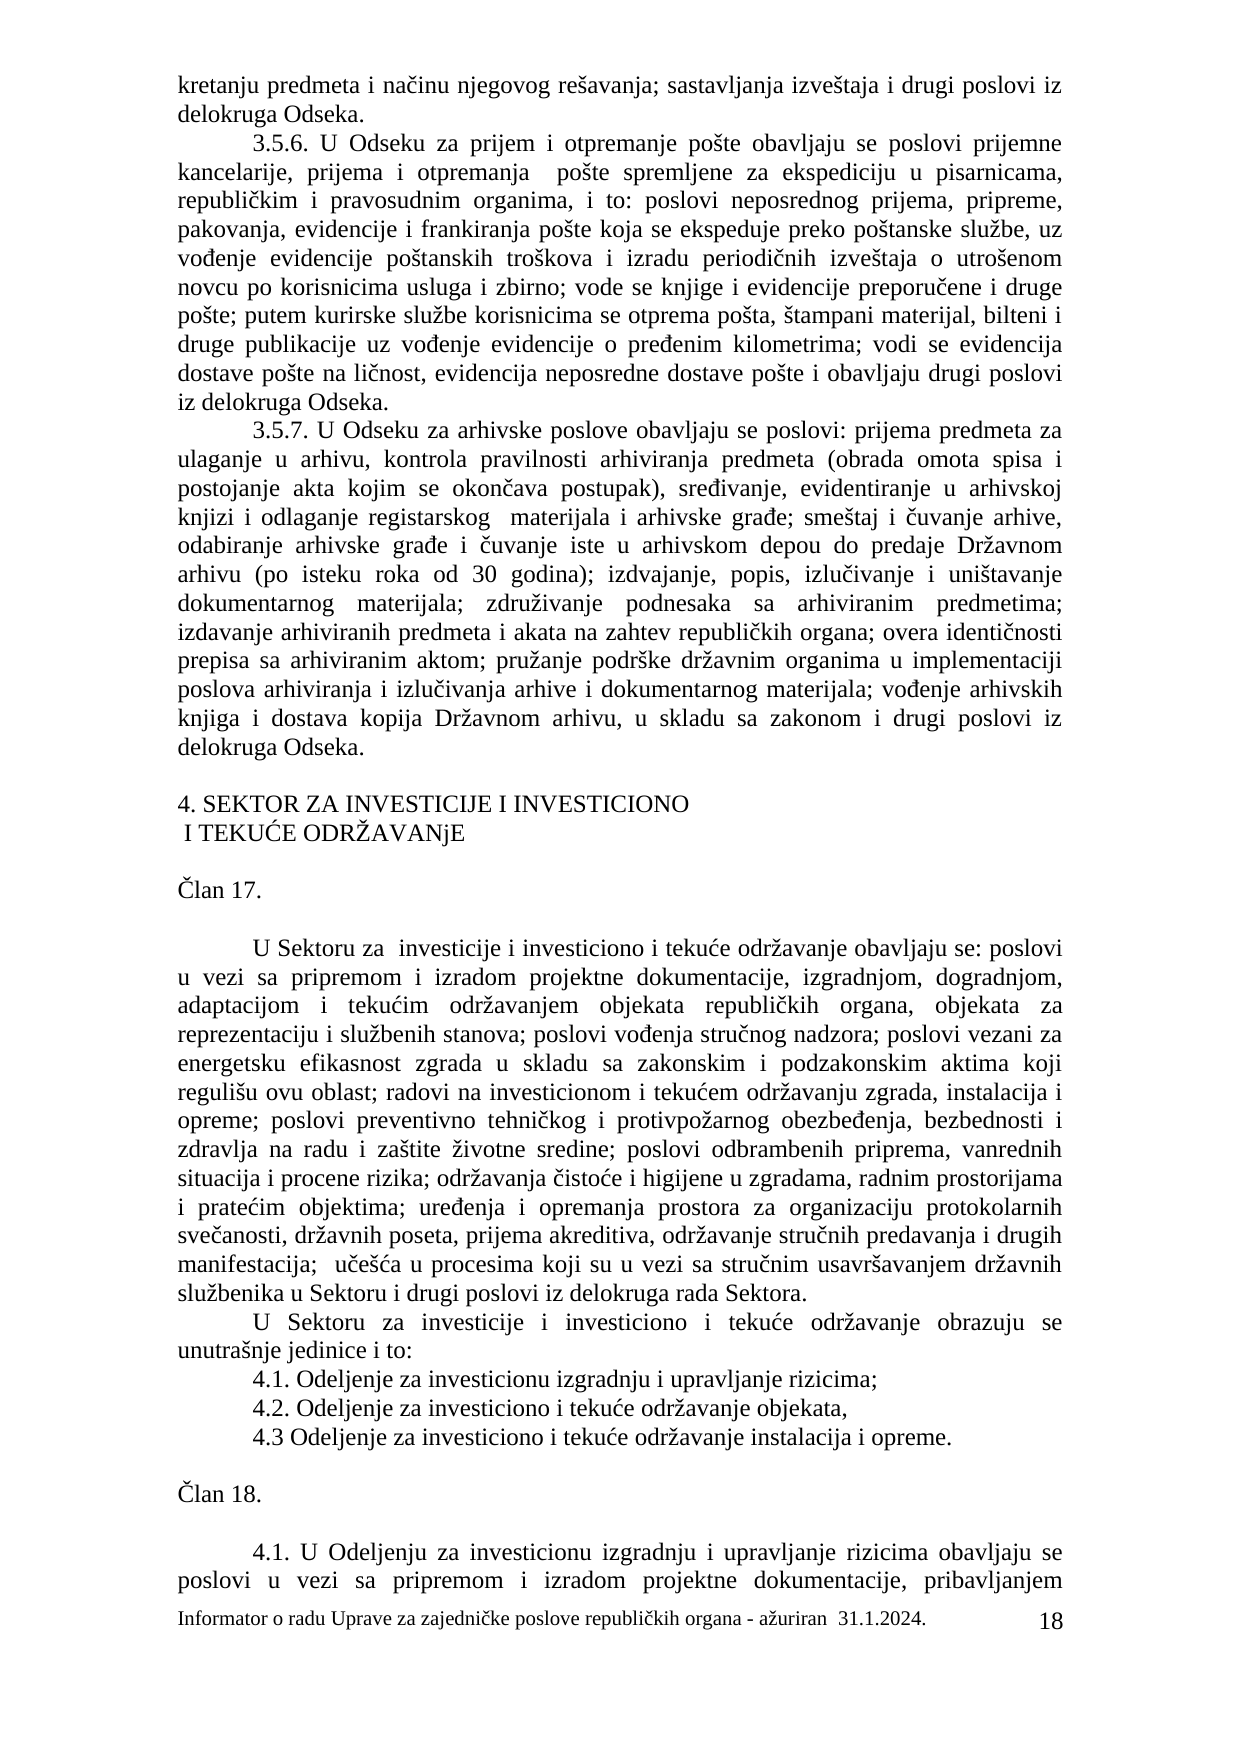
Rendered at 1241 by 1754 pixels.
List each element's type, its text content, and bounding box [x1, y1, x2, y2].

subtitle U Sektoru za investicije i investiciono i tekuće održavanje obrazuju se unutrašnje jedinice i to: [177, 1307, 1063, 1364]
subtitle U Sektoru za investicije i investiciono i tekuće održavanje obavljaju se: poslovi u vezi sa pripremom i izradom projektne dokumentacije, izgradnjom, dogradnjom, adaptacijom i tekućim održavanjem objekata republičkih organa, objekata za reprezentaciju i službenih stanova; poslovi vođenja stručnog nadzora; poslovi vezani za energetsku efikasnost zgrada u skladu sa zakonskim i podzakonskim aktima koji regulišu ovu oblast; radovi na investicionom i tekućem održavanju zgrada, instalacija i opreme; poslovi preventivno tehničkog i protivpožarnog obezbeđenja, bezbednosti i zdravlja na radu i zaštite životne sredine; poslovi odbrambenih priprema, vanrednih situacija i procene rizika; održavanja čistoće i higijene u zgradama, radnim prostorijama i pratećim objektima; uređenja i opremanja prostora za organizaciju protokolarnih svečanosti, državnih poseta, prijema akreditiva, održavanje stručnih predavanja i drugih manifestacija; učešća u procesima koji su u vezi sa stručnim usavršavanjem državnih službenika u Sektoru i drugi poslovi iz delokruga rada Sektora. [177, 933, 1063, 1307]
subtitle 4.1. U Odeljenju za investicionu izgradnju i upravljanje rizicima obavljaju se poslovi u vezi sa pripremom i izradom projektne dokumentacije, pribavljanjem [177, 1537, 1063, 1594]
subtitle Član 18. [177, 1479, 1063, 1508]
subtitle kretanju predmeta i načinu njegovog rešavanja; sastavljanja izveštaja i drugi poslovi iz delokruga Odseka. [177, 70, 1063, 128]
subtitle 3.5.7. U Odseku za arhivske poslove obavljaju se poslovi: prijema predmeta za ulaganje u arhivu, kontrola pravilnosti arhiviranja predmeta (obrada omota spisa i postojanje akta kojim se okončava postupak), sređivanje, evidentiranje u arhivskoj knjizi i odlaganje registarskog materijala i arhivske građe; smeštaj i čuvanje arhive, odabiranje arhivske građe i čuvanje iste u arhivskom depou do predaje Državnom arhivu (po isteku roka od 30 godina); izdvajanje, popis, izlučivanje i uništavanje dokumentarnog materijala; združivanje podnesaka sa arhiviranim predmetima; izdavanje arhiviranih predmeta i akata na zahtev republičkih organa; overa identičnosti prepisa sa arhiviranim aktom; pružanje podrške državnim organima u implementaciji poslova arhiviranja i izlučivanja arhive i dokumentarnog materijala; vođenje arhivskih knjiga i dostava kopija Državnom arhivu, u skladu sa zakonom i drugi poslovi iz delokruga Odseka. [177, 415, 1063, 760]
subtitle Član 17. [177, 875, 1063, 904]
subtitle 3.5.6. U Odseku za prijem i otpremanje pošte obavljaju se poslovi prijemne kancelarije, prijema i otpremanja pošte spremljene za ekspediciju u pisarnicama, republičkim i pravosudnim organima, i to: poslovi neposrednog prijema, pripreme, pakovanja, evidencije i frankiranja pošte koja se ekspeduje preko poštanske službe, uz vođenje evidencije poštanskih troškova i izradu periodičnih izveštaja o utrošenom novcu po korisnicima usluga i zbirno; vode se knjige i evidencije preporučene i druge pošte; putem kurirske službe korisnicima se otprema pošta, štampani materijal, bilteni i druge publikacije uz vođenje evidencije o pređenim kilometrima; vodi se evidencija dostave pošte na ličnost, evidencija neposredne dostave pošte i obavljaju drugi poslovi iz delokruga Odseka. [177, 128, 1063, 415]
subtitle 4. SEKTOR ZA INVESTICIJE I INVESTICIONO [177, 789, 1063, 818]
subtitle 4.2. Odeljenje za investiciono i tekuće održavanje objekata, [177, 1393, 1063, 1422]
subtitle 4.3 Odeljenje za investiciono i tekuće održavanje instalacija i opreme. [177, 1422, 1063, 1450]
subtitle 4.1. Odeljenje za investicionu izgradnju i upravljanje rizicima; [177, 1364, 1063, 1393]
subtitle I TEKUĆE ODRŽAVANjE [177, 818, 1063, 847]
